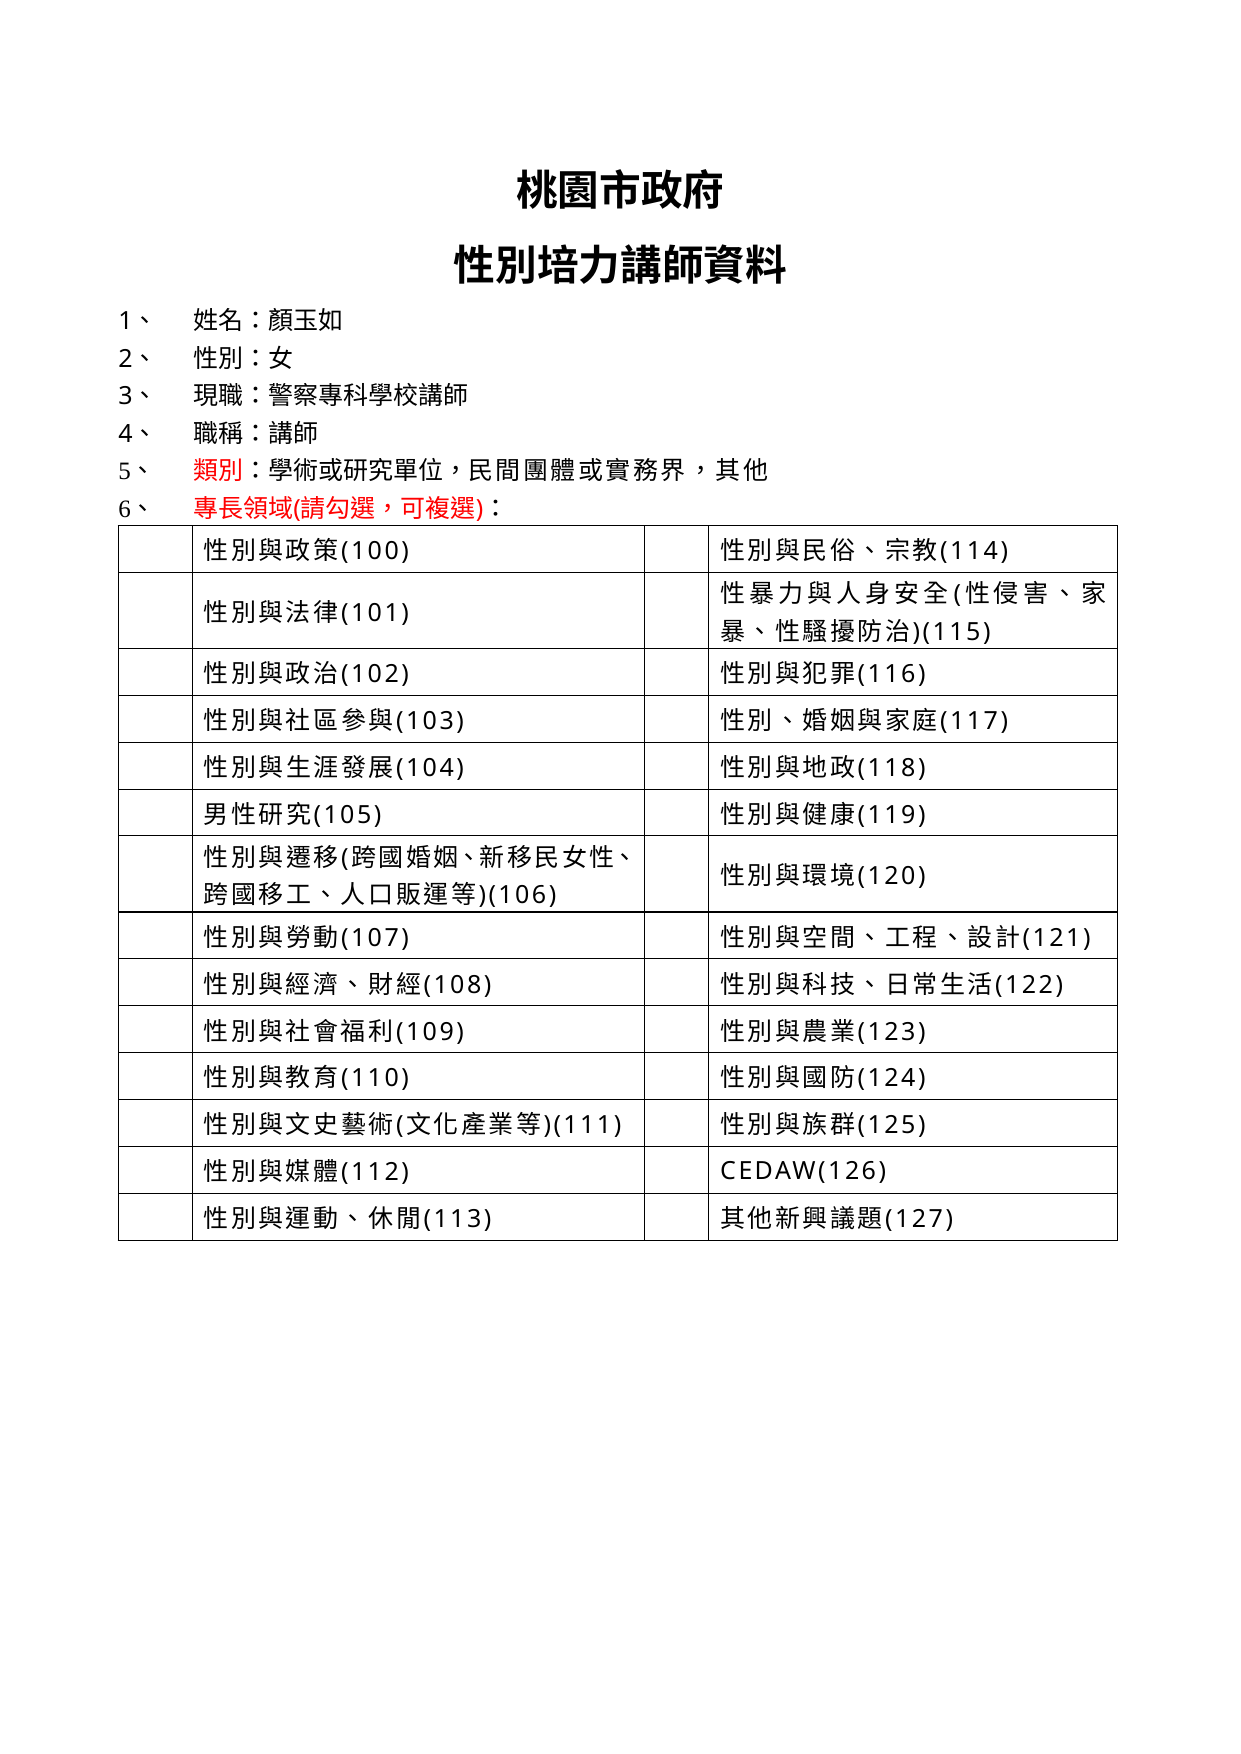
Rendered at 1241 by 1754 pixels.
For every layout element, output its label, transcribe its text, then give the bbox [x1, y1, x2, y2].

table_cell [119, 836, 192, 911]
table_header [645, 526, 708, 572]
table_cell [119, 743, 192, 788]
table_cell [119, 573, 192, 648]
table_cell 性別與運動、休閒(113) [193, 1194, 644, 1239]
table_cell 性別與農業(123) [709, 1006, 1117, 1052]
table_cell 性別與社會福利(109) [193, 1006, 644, 1052]
table_cell [119, 913, 192, 958]
list 姓名：顏玉如 [118, 300, 1122, 337]
table_cell 男性研究(105) [193, 790, 644, 835]
table_cell [645, 649, 708, 695]
list 類別：學術或研究單位，民間團體或實務界，其他 [118, 450, 1122, 487]
table_cell [119, 1053, 192, 1099]
table_cell 性別與政治(102) [193, 649, 644, 695]
table_cell 性別與文史藝術(文化產業等)(111) [193, 1100, 644, 1146]
list 專長領域(請勾選，可複選)： [118, 487, 1122, 525]
table_cell 性別與空間、工程、設計(121) [709, 913, 1117, 958]
table_cell 性暴力與人身安全(性侵害、家暴、性騷擾防治)(115) [709, 573, 1117, 648]
table_cell 其他新興議題(127) [709, 1194, 1117, 1239]
list 職稱：講師 [118, 412, 1122, 450]
table_cell [645, 790, 708, 835]
table_cell 性別、婚姻與家庭(117) [709, 696, 1117, 742]
table_cell [119, 1006, 192, 1052]
table_header 性別與政策(100) [193, 526, 644, 572]
table_cell [645, 1147, 708, 1193]
table_cell [645, 696, 708, 742]
table_cell 性別與國防(124) [709, 1053, 1117, 1099]
table_cell 性別與族群(125) [709, 1100, 1117, 1146]
table_header 性別與民俗、宗教(114) [709, 526, 1117, 572]
table_cell 性別與遷移(跨國婚姻、新移民女性、跨國移工、人口販運等)(106) [193, 836, 644, 911]
table_cell [119, 1147, 192, 1193]
table_cell [119, 1100, 192, 1146]
table_cell [645, 573, 708, 648]
table_cell [645, 913, 708, 958]
table_cell [119, 790, 192, 835]
table_cell 性別與生涯發展(104) [193, 743, 644, 788]
table_cell [119, 1194, 192, 1239]
table_cell [645, 1194, 708, 1239]
list 現職：警察專科學校講師 [118, 375, 1122, 412]
table_cell 性別與勞動(107) [193, 913, 644, 958]
table_cell 性別與健康(119) [709, 790, 1117, 835]
table_cell 性別與法律(101) [193, 573, 644, 648]
text 性別培力講師資料 [118, 225, 1122, 300]
table_cell 性別與經濟、財經(108) [193, 959, 644, 1005]
table_cell [645, 1100, 708, 1146]
text 桃園市政府 [118, 150, 1122, 225]
table_cell [645, 743, 708, 788]
table_cell [645, 1053, 708, 1099]
table_cell 性別與教育(110) [193, 1053, 644, 1099]
table_cell CEDAW(126) [709, 1147, 1117, 1193]
list 性別：女 [118, 337, 1122, 375]
table_cell [119, 649, 192, 695]
table_cell [119, 959, 192, 1005]
table_cell [645, 1006, 708, 1052]
table_cell 性別與地政(118) [709, 743, 1117, 788]
table_cell [645, 959, 708, 1005]
table_cell [645, 836, 708, 911]
table_cell 性別與犯罪(116) [709, 649, 1117, 695]
table_header [119, 526, 192, 572]
table_cell 性別與環境(120) [709, 836, 1117, 911]
table_cell [119, 696, 192, 742]
table_cell 性別與社區參與(103) [193, 696, 644, 742]
table_cell 性別與媒體(112) [193, 1147, 644, 1193]
table_cell 性別與科技、日常生活(122) [709, 959, 1117, 1005]
